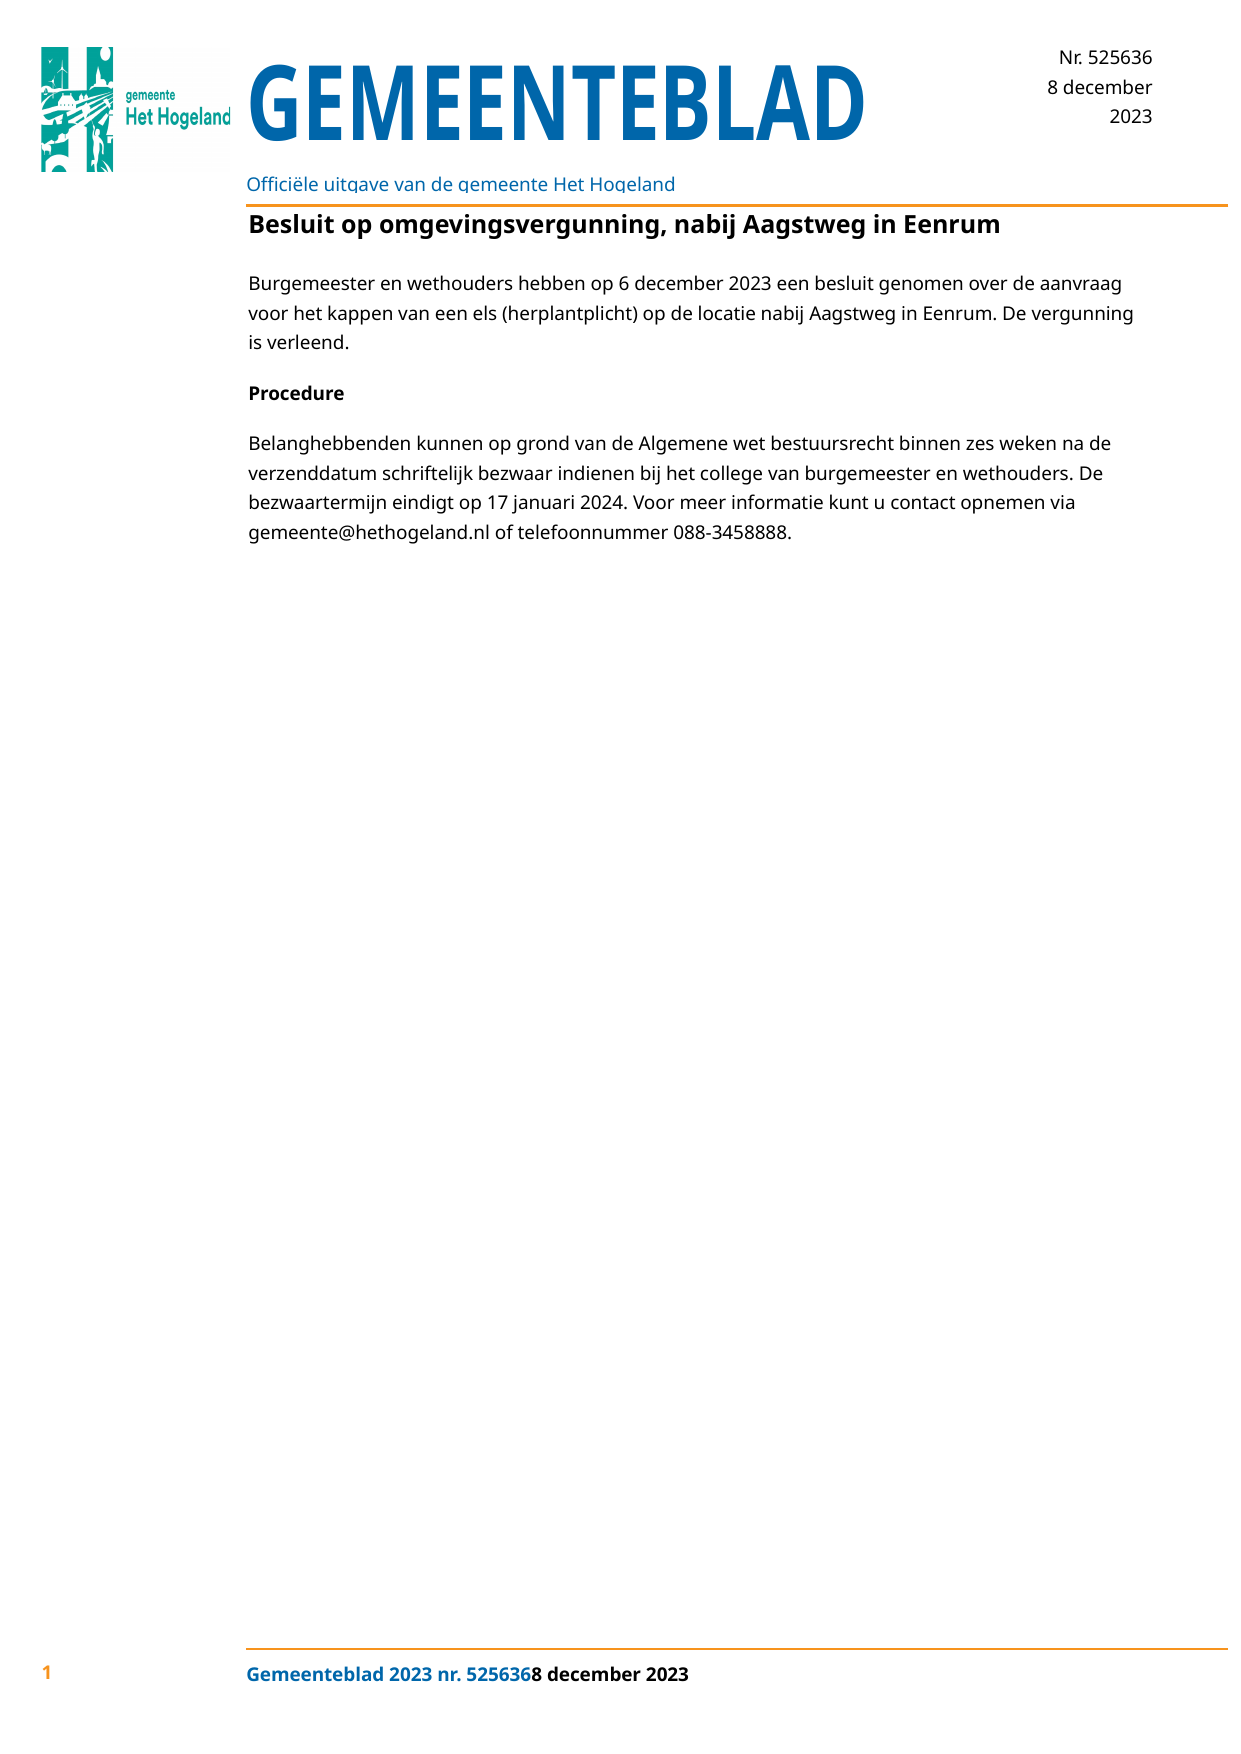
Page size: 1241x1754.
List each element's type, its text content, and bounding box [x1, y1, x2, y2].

picture [41, 47, 231, 172]
text Burgemeester en wethouders hebben op 6 december 2023 een besluit genomen over de aanvraag voor het kappen van een els (herplantplicht) op de locatie nabij Aagstweg in Eenrum. De vergunning is verleend. [248, 270, 1152, 355]
text Besluit op omgevingsvergunning, nabij Aagstweg in Eenrum [248, 207, 1152, 241]
text Procedure [248, 380, 1152, 406]
text Belanghebbenden kunnen op grond van de Algemene wet bestuursrecht binnen zes weken na de verzenddatum schriftelijk bezwaar indienen bij het college van burgemeester en wethouders. De bezwaartermijn eindigt op 17 januari 2024. Voor meer informatie kunt u contact opnemen via gemeente@hethogeland.nl of telefoonnummer 088-3458888. [248, 430, 1152, 545]
